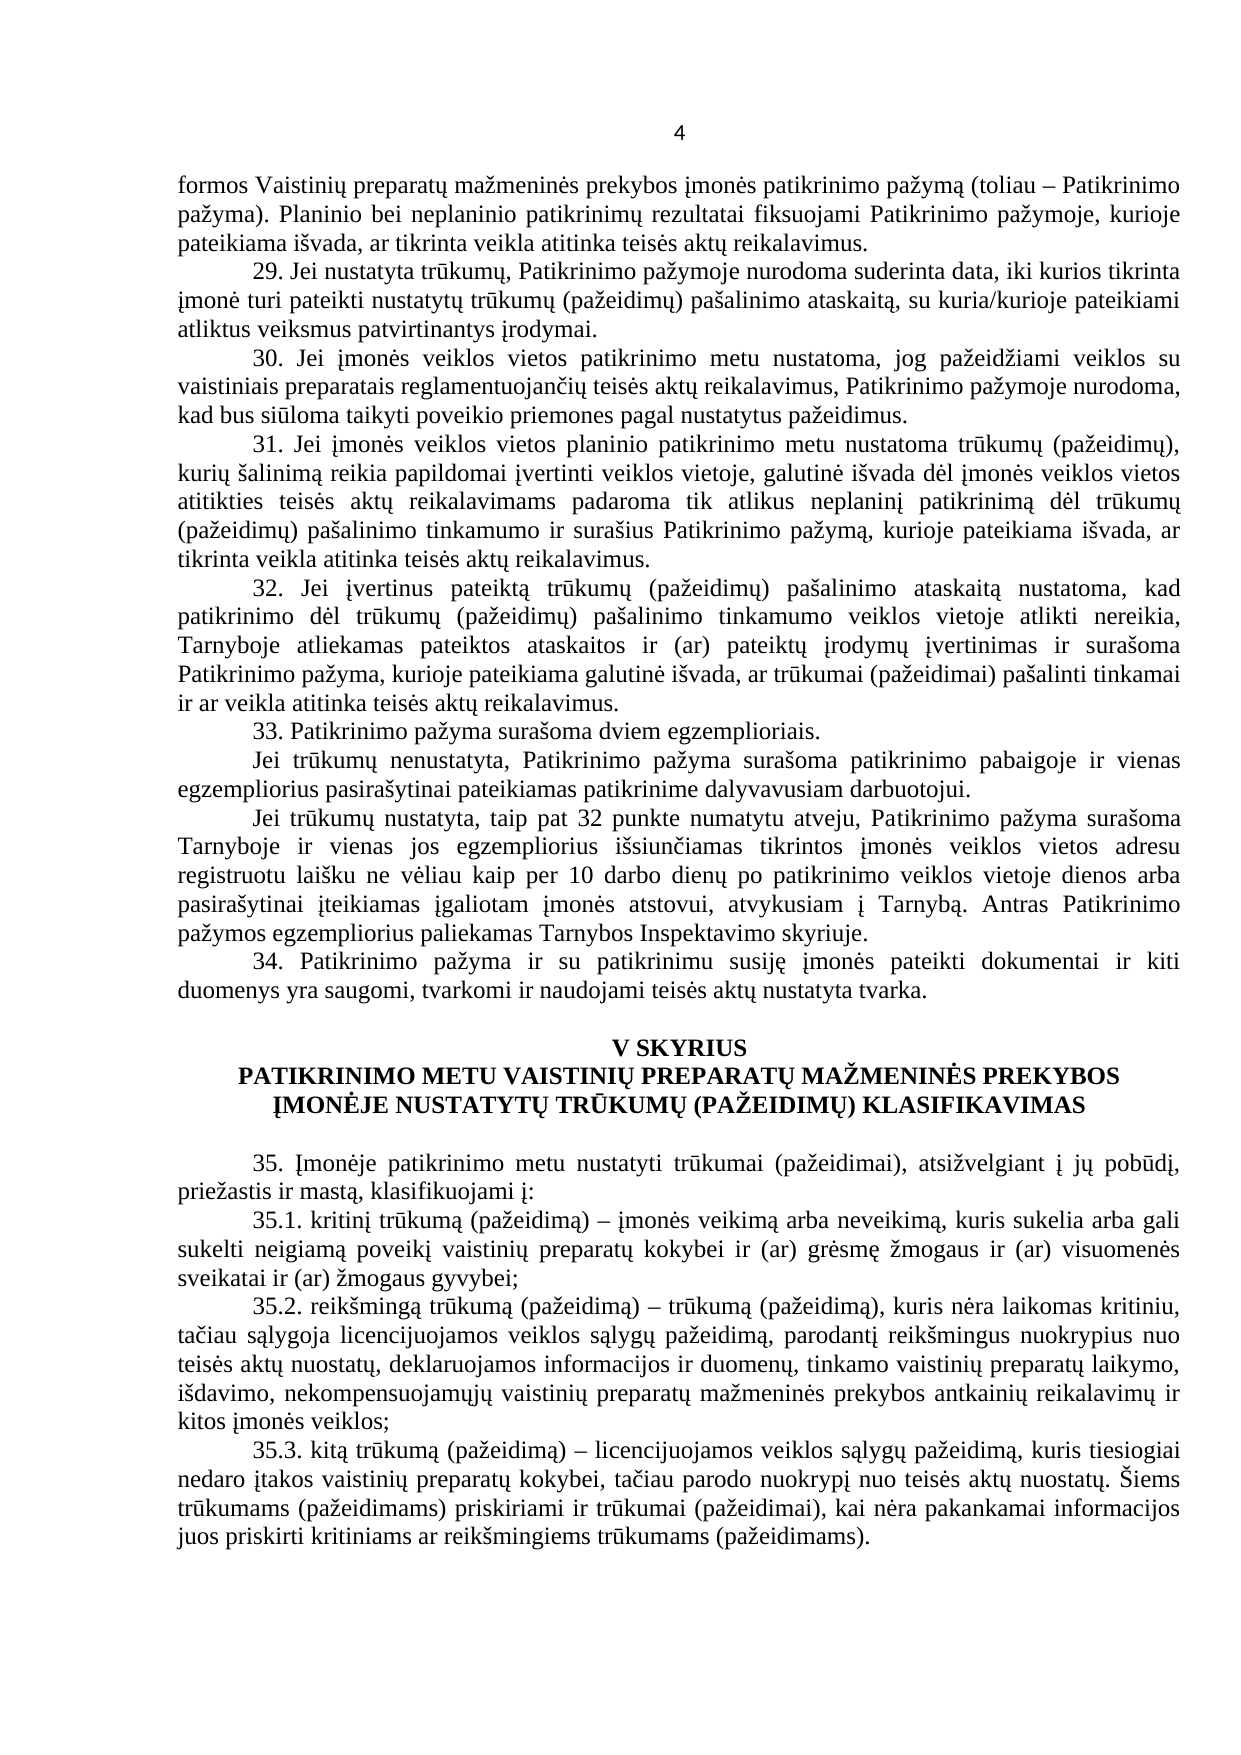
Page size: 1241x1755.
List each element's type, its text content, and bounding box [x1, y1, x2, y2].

text 33. Patikrinimo pažyma surašoma dviem egzemplioriais. [177, 716, 1181, 745]
text formos Vaistinių preparatų mažmeninės prekybos įmonės patikrinimo pažymą (toliau – Patikrinimo pažyma). Planinio bei neplaninio patikrinimų rezultatai fiksuojami Patikrinimo pažymoje, kurioje pateikiama išvada, ar tikrinta veikla atitinka teisės aktų reikalavimus. [177, 170, 1181, 256]
text V SKYRIUS [177, 1033, 1181, 1061]
text Jei trūkumų nustatyta, taip pat 32 punkte numatytu atveju, Patikrinimo pažyma surašoma Tarnyboje ir vienas jos egzempliorius išsiunčiamas tikrintos įmonės veiklos vietos adresu registruotu laišku ne vėliau kaip per 10 darbo dienų po patikrinimo veiklos vietoje dienos arba pasirašytinai įteikiamas įgaliotam įmonės atstovui, atvykusiam į Tarnybą. Antras Patikrinimo pažymos egzempliorius paliekamas Tarnybos Inspektavimo skyriuje. [177, 803, 1181, 946]
text Jei trūkumų nenustatyta, Patikrinimo pažyma surašoma patikrinimo pabaigoje ir vienas egzempliorius pasirašytinai pateikiamas patikrinime dalyvavusiam darbuotojui. [177, 745, 1181, 803]
text 30. Jei įmonės veiklos vietos patikrinimo metu nustatoma, jog pažeidžiami veiklos su vaistiniais preparatais reglamentuojančių teisės aktų reikalavimus, Patikrinimo pažymoje nurodoma, kad bus siūloma taikyti poveikio priemones pagal nustatytus pažeidimus. [177, 343, 1181, 429]
text 35. Įmonėje patikrinimo metu nustatyti trūkumai (pažeidimai), atsižvelgiant į jų pobūdį, priežastis ir mastą, klasifikuojami į: [177, 1148, 1181, 1205]
text 29. Jei nustatyta trūkumų, Patikrinimo pažymoje nurodoma suderinta data, iki kurios tikrinta įmonė turi pateikti nustatytų trūkumų (pažeidimų) pašalinimo ataskaitą, su kuria/kurioje pateikiami atliktus veiksmus patvirtinantys įrodymai. [177, 256, 1181, 343]
text 31. Jei įmonės veiklos vietos planinio patikrinimo metu nustatoma trūkumų (pažeidimų), kurių šalinimą reikia papildomai įvertinti veiklos vietoje, galutinė išvada dėl įmonės veiklos vietos atitikties teisės aktų reikalavimams padaroma tik atlikus neplaninį patikrinimą dėl trūkumų (pažeidimų) pašalinimo tinkamumo ir surašius Patikrinimo pažymą, kurioje pateikiama išvada, ar tikrinta veikla atitinka teisės aktų reikalavimus. [177, 429, 1181, 573]
text 34. Patikrinimo pažyma ir su patikrinimu susiję įmonės pateikti dokumentai ir kiti duomenys yra saugomi, tvarkomi ir naudojami teisės aktų nustatyta tvarka. [177, 946, 1181, 1004]
text PATIKRINIMO METU VAISTINIŲ PREPARATŲ MAŽMENINĖS PREKYBOS ĮMONĖJE NUSTATYTŲ TRŪKUMŲ (PAŽEIDIMŲ) KLASIFIKAVIMAS [177, 1061, 1181, 1119]
text 32. Jei įvertinus pateiktą trūkumų (pažeidimų) pašalinimo ataskaitą nustatoma, kad patikrinimo dėl trūkumų (pažeidimų) pašalinimo tinkamumo veiklos vietoje atlikti nereikia, Tarnyboje atliekamas pateiktos ataskaitos ir (ar) pateiktų įrodymų įvertinimas ir surašoma Patikrinimo pažyma, kurioje pateikiama galutinė išvada, ar trūkumai (pažeidimai) pašalinti tinkamai ir ar veikla atitinka teisės aktų reikalavimus. [177, 573, 1181, 716]
text 35.2. reikšmingą trūkumą (pažeidimą) – trūkumą (pažeidimą), kuris nėra laikomas kritiniu, tačiau sąlygoja licencijuojamos veiklos sąlygų pažeidimą, parodantį reikšmingus nuokrypius nuo teisės aktų nuostatų, deklaruojamos informacijos ir duomenų, tinkamo vaistinių preparatų laikymo, išdavimo, nekompensuojamųjų vaistinių preparatų mažmeninės prekybos antkainių reikalavimų ir kitos įmonės veiklos; [177, 1291, 1181, 1435]
text 35.3. kitą trūkumą (pažeidimą) – licencijuojamos veiklos sąlygų pažeidimą, kuris tiesiogiai nedaro įtakos vaistinių preparatų kokybei, tačiau parodo nuokrypį nuo teisės aktų nuostatų. Šiems trūkumams (pažeidimams) priskiriami ir trūkumai (pažeidimai), kai nėra pakankamai informacijos juos priskirti kritiniams ar reikšmingiems trūkumams (pažeidimams). [177, 1435, 1181, 1550]
text 35.1. kritinį trūkumą (pažeidimą) – įmonės veikimą arba neveikimą, kuris sukelia arba gali sukelti neigiamą poveikį vaistinių preparatų kokybei ir (ar) grėsmę žmogaus ir (ar) visuomenės sveikatai ir (ar) žmogaus gyvybei; [177, 1205, 1181, 1291]
